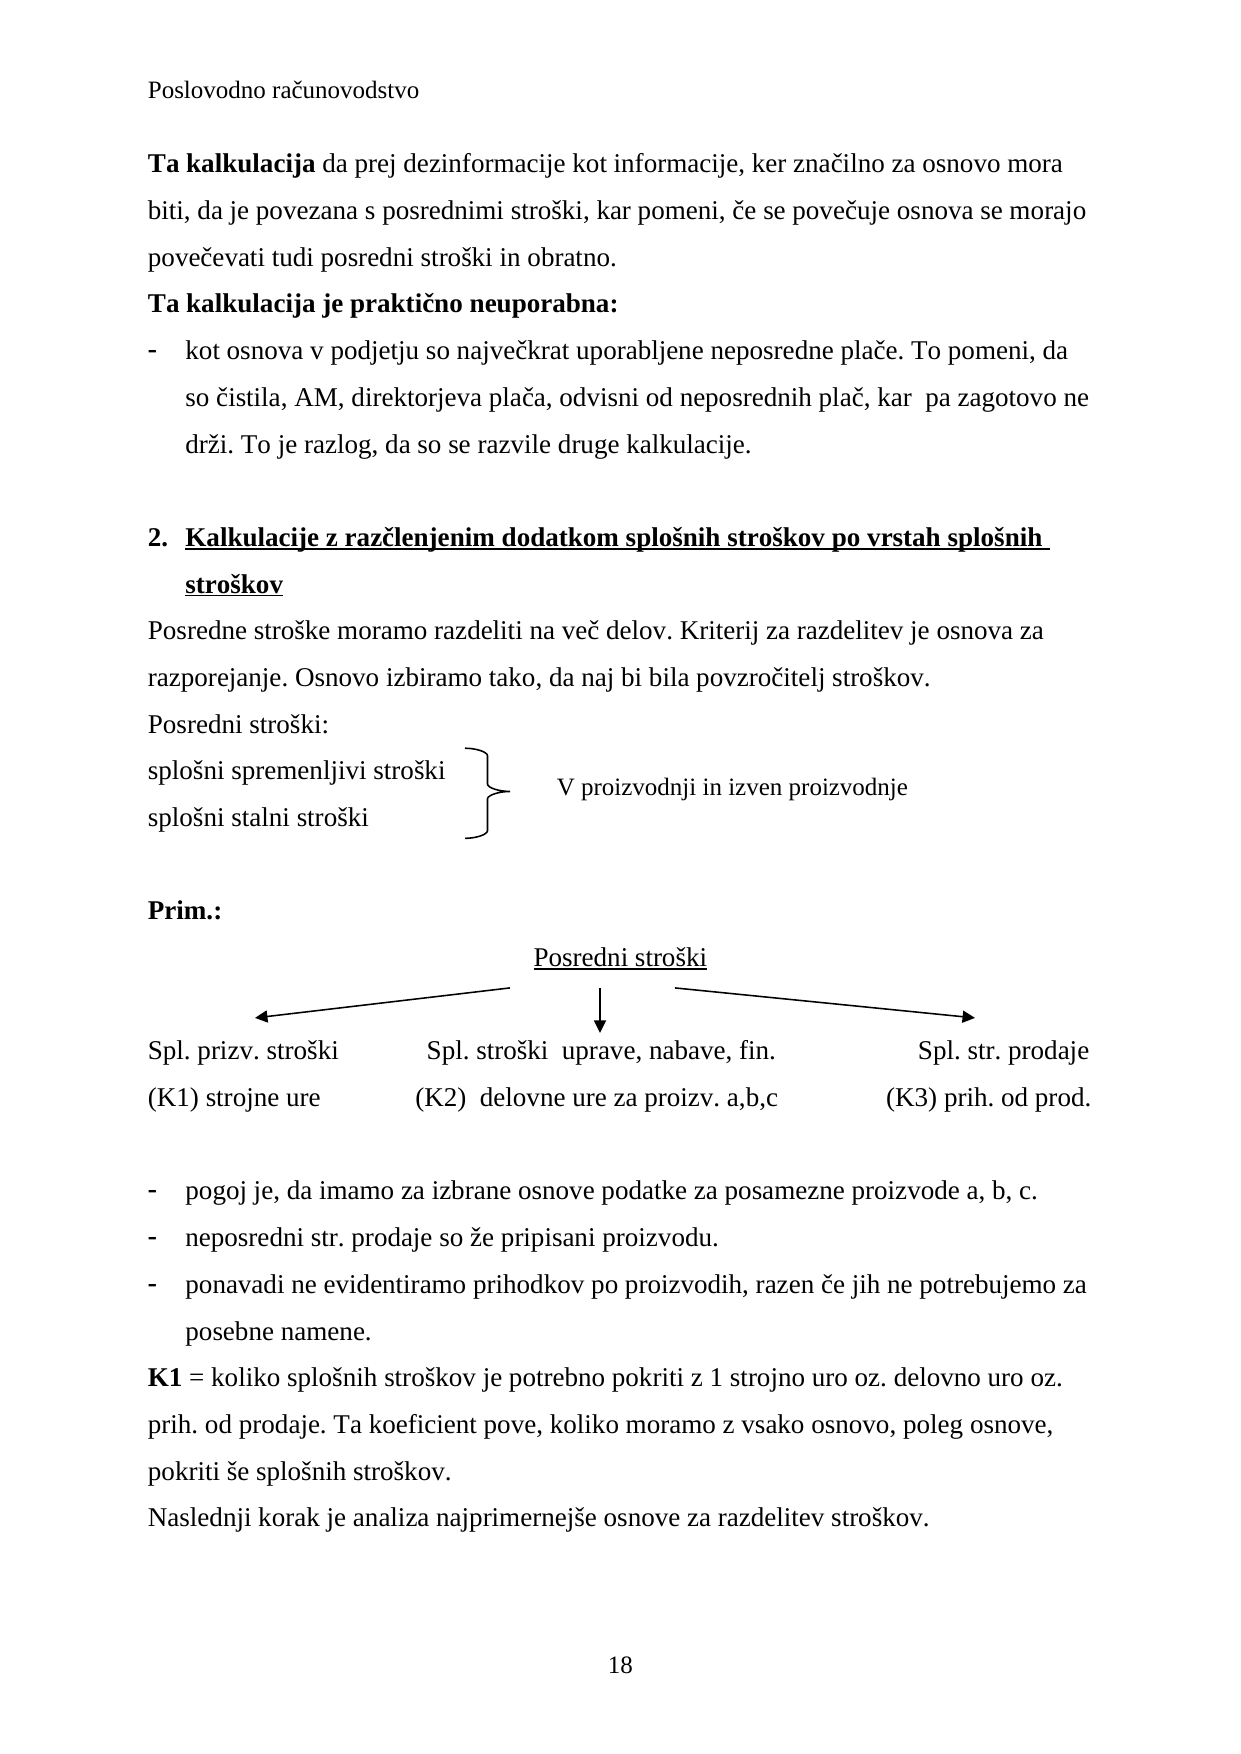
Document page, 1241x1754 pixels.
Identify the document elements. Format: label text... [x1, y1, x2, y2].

text Ta kalkulacija je praktično neuporabna: [148, 288, 1093, 319]
text [489, 754, 1093, 786]
text K1 = koliko splošnih stroškov je potrebno pokriti z 1 strojno uro oz. delovno uro oz. prih. od prodaje. Ta koeficient pove, koliko moramo z vsako osnovo, poleg osnove, pokriti še splošnih stroškov. [148, 1362, 1093, 1486]
text splošni spremenljivi stroški [148, 754, 487, 786]
text [1020, 801, 1093, 832]
list ponavadi ne evidentiramo prihodkov po proizvodih, razen če jih ne potrebujemo za posebne namene. [148, 1268, 1093, 1346]
text V proizvodnji in izven proizvodnje [557, 772, 1003, 801]
text (K1) strojne ure (K2) delovne ure za proizv. a,b,c (K3) prih. od prod. [148, 1081, 1093, 1112]
text Posredni stroški [148, 941, 1093, 972]
text Ta kalkulacija da prej dezinformacije kot informacije, ker značilno za osnovo mora biti, da je povezana s posrednimi stroški, kar pomeni, če se povečuje osnova se morajo povečevati tudi posredni stroški in obratno. [148, 148, 1093, 272]
text Prim.: [148, 894, 1093, 926]
text Naslednji korak je analiza najprimernejše osnove za razdelitev stroškov. [148, 1502, 1093, 1533]
text [489, 801, 540, 832]
list kot osnova v podjetju so največkrat uporabljene neposredne plače. To pomeni, da so čistila, AM, direktorjeva plača, odvisni od neposrednih plač, kar pa zagotovo ne drži. To je razlog, da so se razvile druge kalkulacije. [148, 334, 1093, 459]
text Posredne stroške moramo razdeliti na več delov. Kriterij za razdelitev je osnova za razporejanje. Osnovo izbiramo tako, da naj bi bila povzročitelj stroškov. [148, 614, 1093, 692]
list neposredni str. prodaje so že pripisani proizvodu. [148, 1221, 1093, 1252]
list pogoj je, da imamo za izbrane osnove podatke za posamezne proizvode a, b, c. [148, 1174, 1093, 1206]
text Spl. prizv. stroški Spl. stroški uprave, nabave, fin. Spl. str. prodaje [148, 1034, 1093, 1066]
list Kalkulacije z razčlenjenim dodatkom splošnih stroškov po vrstah splošnih stroškov [148, 521, 1093, 599]
text Posredni stroški: [148, 708, 1093, 739]
text splošni stalni stroški [148, 801, 486, 832]
